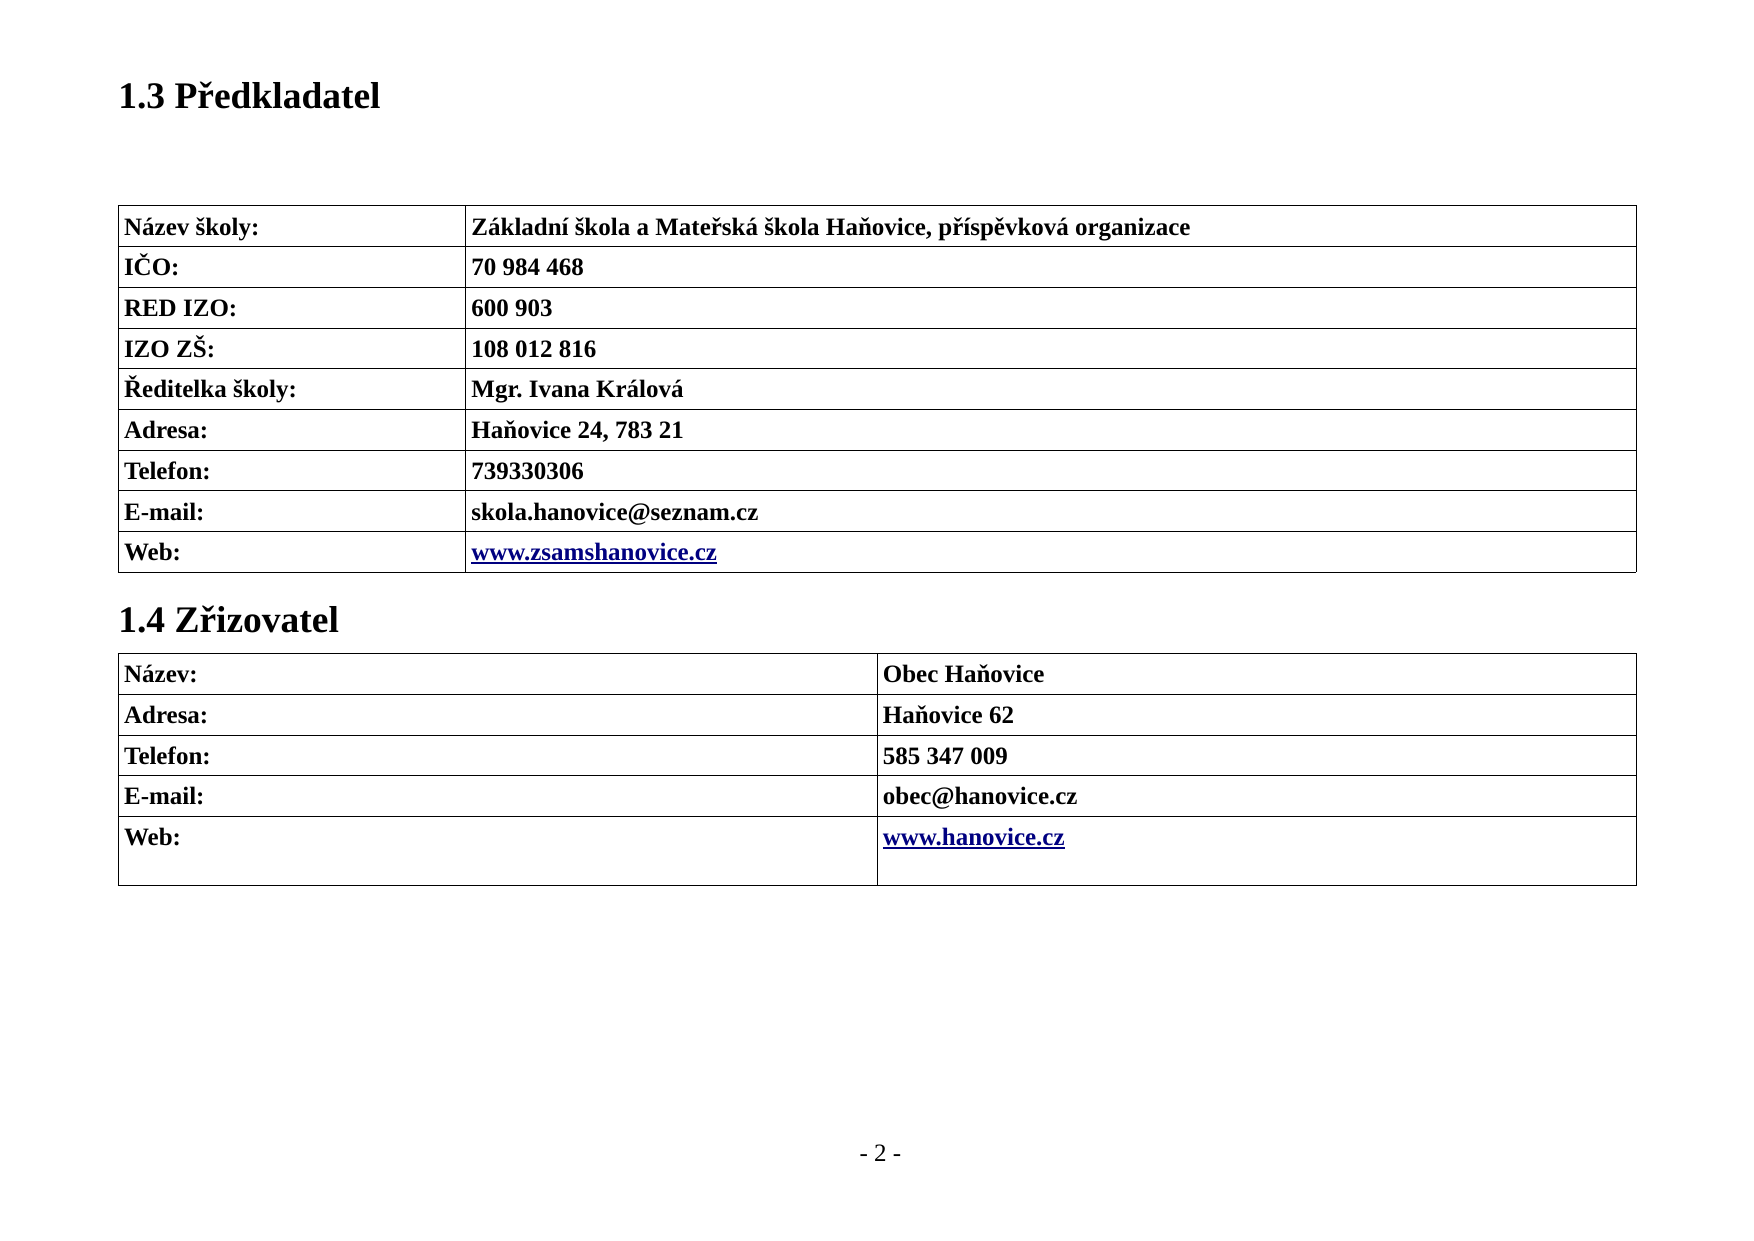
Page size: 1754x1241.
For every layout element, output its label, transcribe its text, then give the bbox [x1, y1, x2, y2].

table_cell www.hanovice.cz [878, 817, 1636, 885]
table_cell Haňovice 62 [878, 695, 1636, 734]
table_cell Haňovice 24, 783 21 [466, 410, 1636, 450]
table_cell Adresa: [119, 410, 465, 450]
table_cell 739330306 [466, 451, 1636, 490]
table_cell 70 984 468 [466, 247, 1636, 287]
table_cell RED IZO: [119, 288, 465, 327]
table_cell www.zsamshanovice.cz [466, 532, 1636, 572]
table_header Základní škola a Mateřská škola Haňovice, příspěvková organizace [466, 206, 1636, 246]
table_cell IČO: [119, 247, 465, 287]
table_cell 600 903 [466, 288, 1636, 327]
table_cell IZO ZŠ: [119, 329, 465, 368]
table_cell obec@hanovice.cz [878, 776, 1636, 816]
table_cell skola.hanovice@seznam.cz [466, 491, 1636, 531]
table_cell Telefon: [119, 451, 465, 490]
subtitle 1.3 Předkladatel [118, 74, 1636, 117]
table_cell E-mail: [119, 776, 877, 816]
table_header Název školy: [119, 206, 465, 246]
table_cell Web: [119, 532, 465, 572]
table_cell Mgr. Ivana Králová [466, 369, 1636, 409]
table_cell Web: [119, 817, 877, 885]
table_cell E-mail: [119, 491, 465, 531]
table_cell Telefon: [119, 736, 877, 775]
table_header Název: [119, 654, 877, 694]
table_cell 585 347 009 [878, 736, 1636, 775]
table_cell Adresa: [119, 695, 877, 734]
table_cell 108 012 816 [466, 329, 1636, 368]
table_header Obec Haňovice [878, 654, 1636, 694]
subtitle 1.4 Zřizovatel [118, 597, 1636, 641]
table_cell Ředitelka školy: [119, 369, 465, 409]
